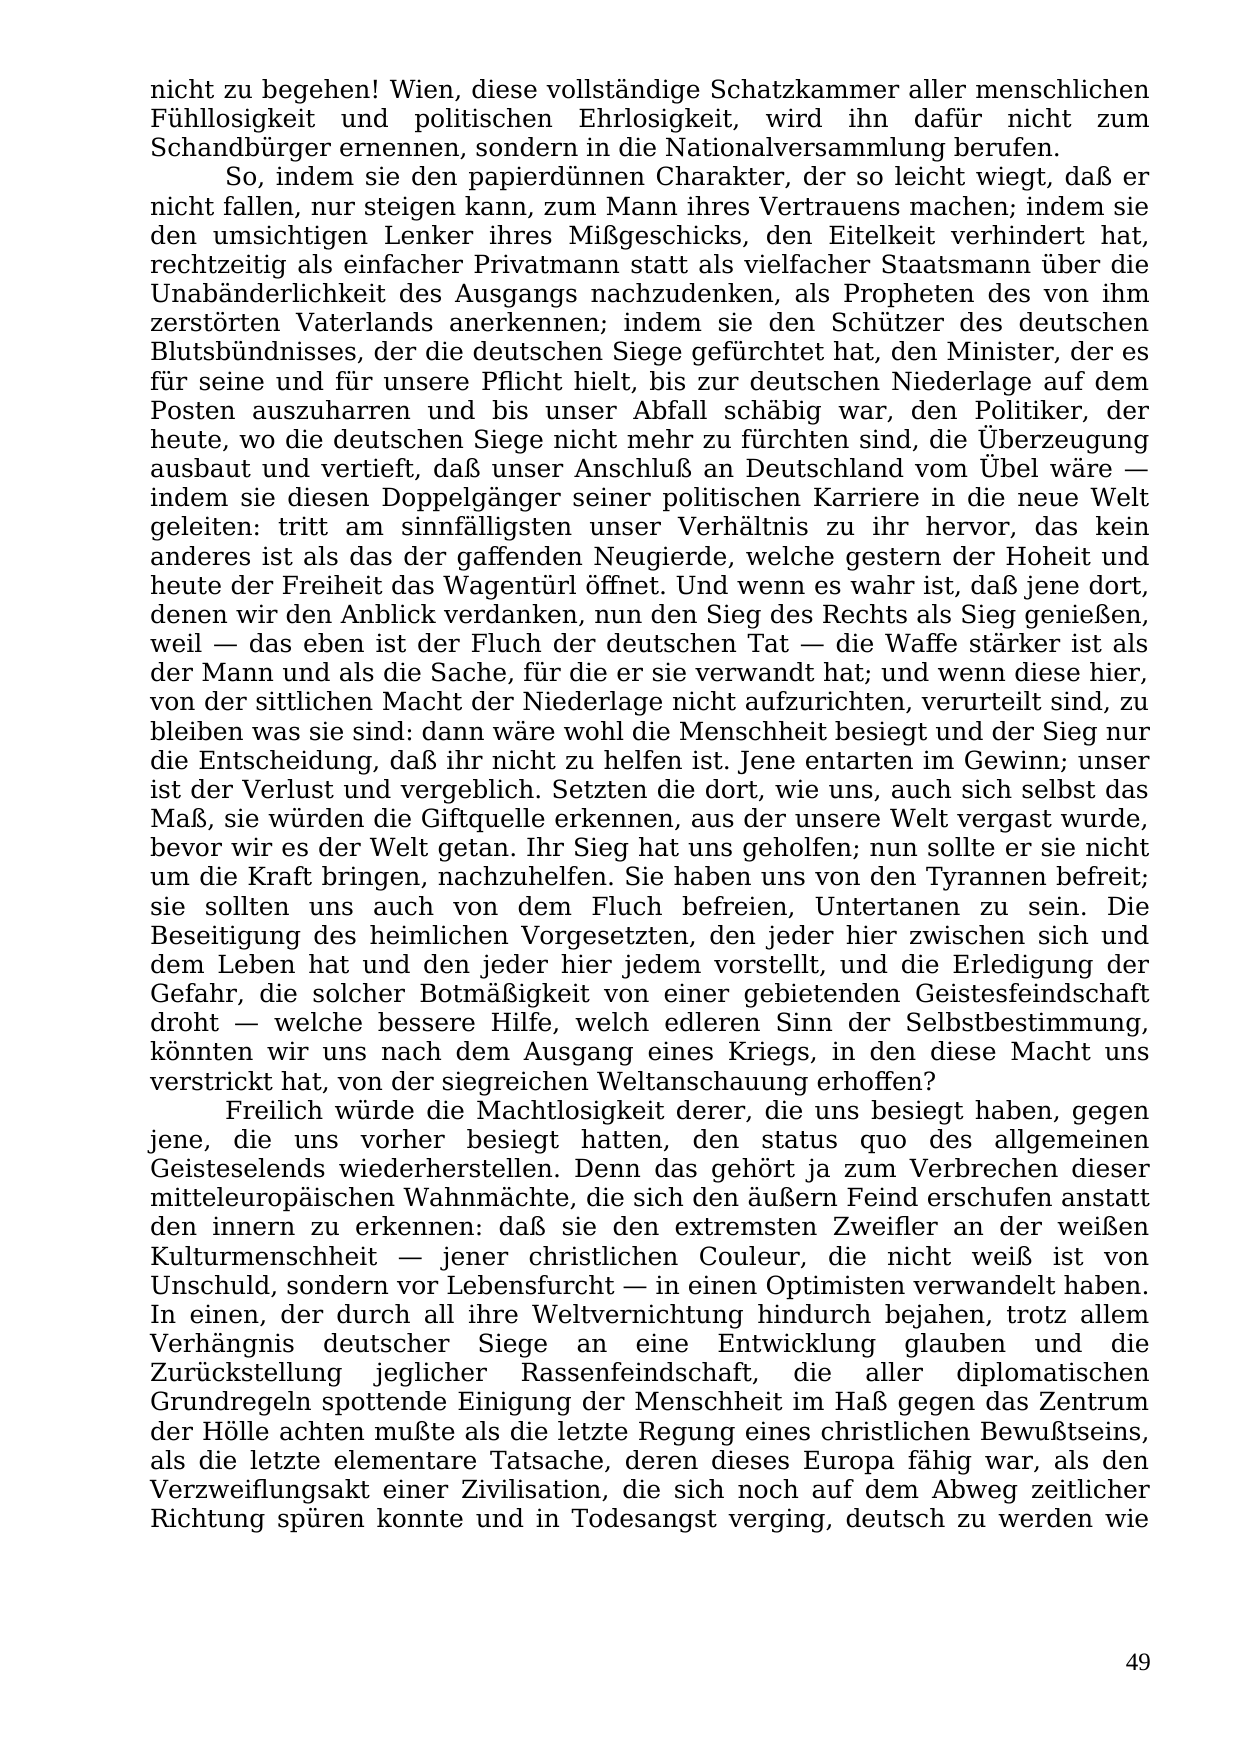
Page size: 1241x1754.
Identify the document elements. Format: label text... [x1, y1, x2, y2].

text Freilich würde die Machtlosigkeit derer, die uns besiegt haben, gegen jene, die uns vorher besiegt hatten, den status quo des allgemeinen Geisteselends wiederherstellen. Denn das gehört ja zum Verbrechen dieser mitteleuropäischen Wahnmächte, die sich den äußern Feind erschufen anstatt den innern zu erkennen: daß sie den extremsten Zweifler an der weißen Kulturmenschheit — jener christlichen Couleur, die nicht weiß ist von Unschuld, sondern vor Lebensfurcht — in einen Optimisten verwandelt haben. In einen, der durch all ihre Weltvernichtung hindurch bejahen, trotz allem Verhängnis deutscher Siege an eine Entwicklung glauben und die Zurückstellung jeglicher Rassenfeindschaft, die aller diplomatischen Grundregeln spottende Einigung der Menschheit im Haß gegen das Zentrum der Hölle achten mußte als die letzte Regung eines christlichen Bewußtseins, als die letzte elementare Tatsache, deren dieses Europa fähig war, als den Verzweiflungsakt einer Zivilisation, die sich noch auf dem Abweg zeitlicher Richtung spüren konnte und in Todesangst verging, deutsch zu werden wie [150, 1096, 1151, 1533]
text nicht zu begehen! Wien, diese vollständige Schatzkammer aller menschlichen Fühllosigkeit und politischen Ehrlosigkeit, wird ihn dafür nicht zum Schandbürger ernennen, sondern in die Nationalversammlung berufen. [150, 75, 1151, 162]
text So, indem sie den papierdünnen Charakter, der so leicht wiegt, daß er nicht fallen, nur steigen kann, zum Mann ihres Vertrauens machen; indem sie den umsichtigen Lenker ihres Mißgeschicks, den Eitelkeit verhindert hat, rechtzeitig als einfacher Privatmann statt als vielfacher Staatsmann über die Unabänderlichkeit des Ausgangs nachzudenken, als Propheten des von ihm zerstörten Vaterlands anerkennen; indem sie den Schützer des deutschen Blutsbündnisses, der die deutschen Siege gefürchtet hat, den Minister, der es für seine und für unsere Pflicht hielt, bis zur deutschen Niederlage auf dem Posten auszuharren und bis unser Abfall schäbig war, den Politiker, der heute, wo die deutschen Siege nicht mehr zu fürchten sind, die Überzeugung ausbaut und vertieft, daß unser Anschluß an Deutschland vom Übel wäre — indem sie diesen Doppelgänger seiner politischen Karriere in die neue Welt geleiten: tritt am sinnfälligsten unser Verhältnis zu ihr hervor, das kein anderes ist als das der gaffenden Neugierde, welche gestern der Hoheit und heute der Freiheit das Wagentürl öffnet. Und wenn es wahr ist, daß jene dort, denen wir den Anblick verdanken, nun den Sieg des Rechts als Sieg genießen, weil — das eben ist der Fluch der deutschen Tat — die Waffe stärker ist als der Mann und als die Sache, für die er sie verwandt hat; und wenn diese hier, von der sittlichen Macht der Niederlage nicht aufzurichten, verurteilt sind, zu bleiben was sie sind: dann wäre wohl die Menschheit besiegt und der Sieg nur die Entscheidung, daß ihr nicht zu helfen ist. Jene entarten im Gewinn; unser ist der Verlust und vergeblich. Setzten die dort, wie uns, auch sich selbst das Maß, sie würden die Giftquelle erkennen, aus der unsere Welt vergast wurde, bevor wir es der Welt getan. Ihr Sieg hat uns geholfen; nun sollte er sie nicht um die Kraft bringen, nachzuhelfen. Sie haben uns von den Tyrannen befreit; sie sollten uns auch von dem Fluch befreien, Untertanen zu sein. Die Beseitigung des heimlichen Vorgesetzten, den jeder hier zwischen sich und dem Leben hat und den jeder hier jedem vorstellt, und die Erledigung der Gefahr, die solcher Botmäßigkeit von einer gebietenden Geistesfeindschaft droht — welche bessere Hilfe, welch edleren Sinn der Selbstbestimmung, könnten wir uns nach dem Ausgang eines Kriegs, in den diese Macht uns verstrickt hat, von der siegreichen Weltanschauung erhoffen? [150, 162, 1151, 1096]
